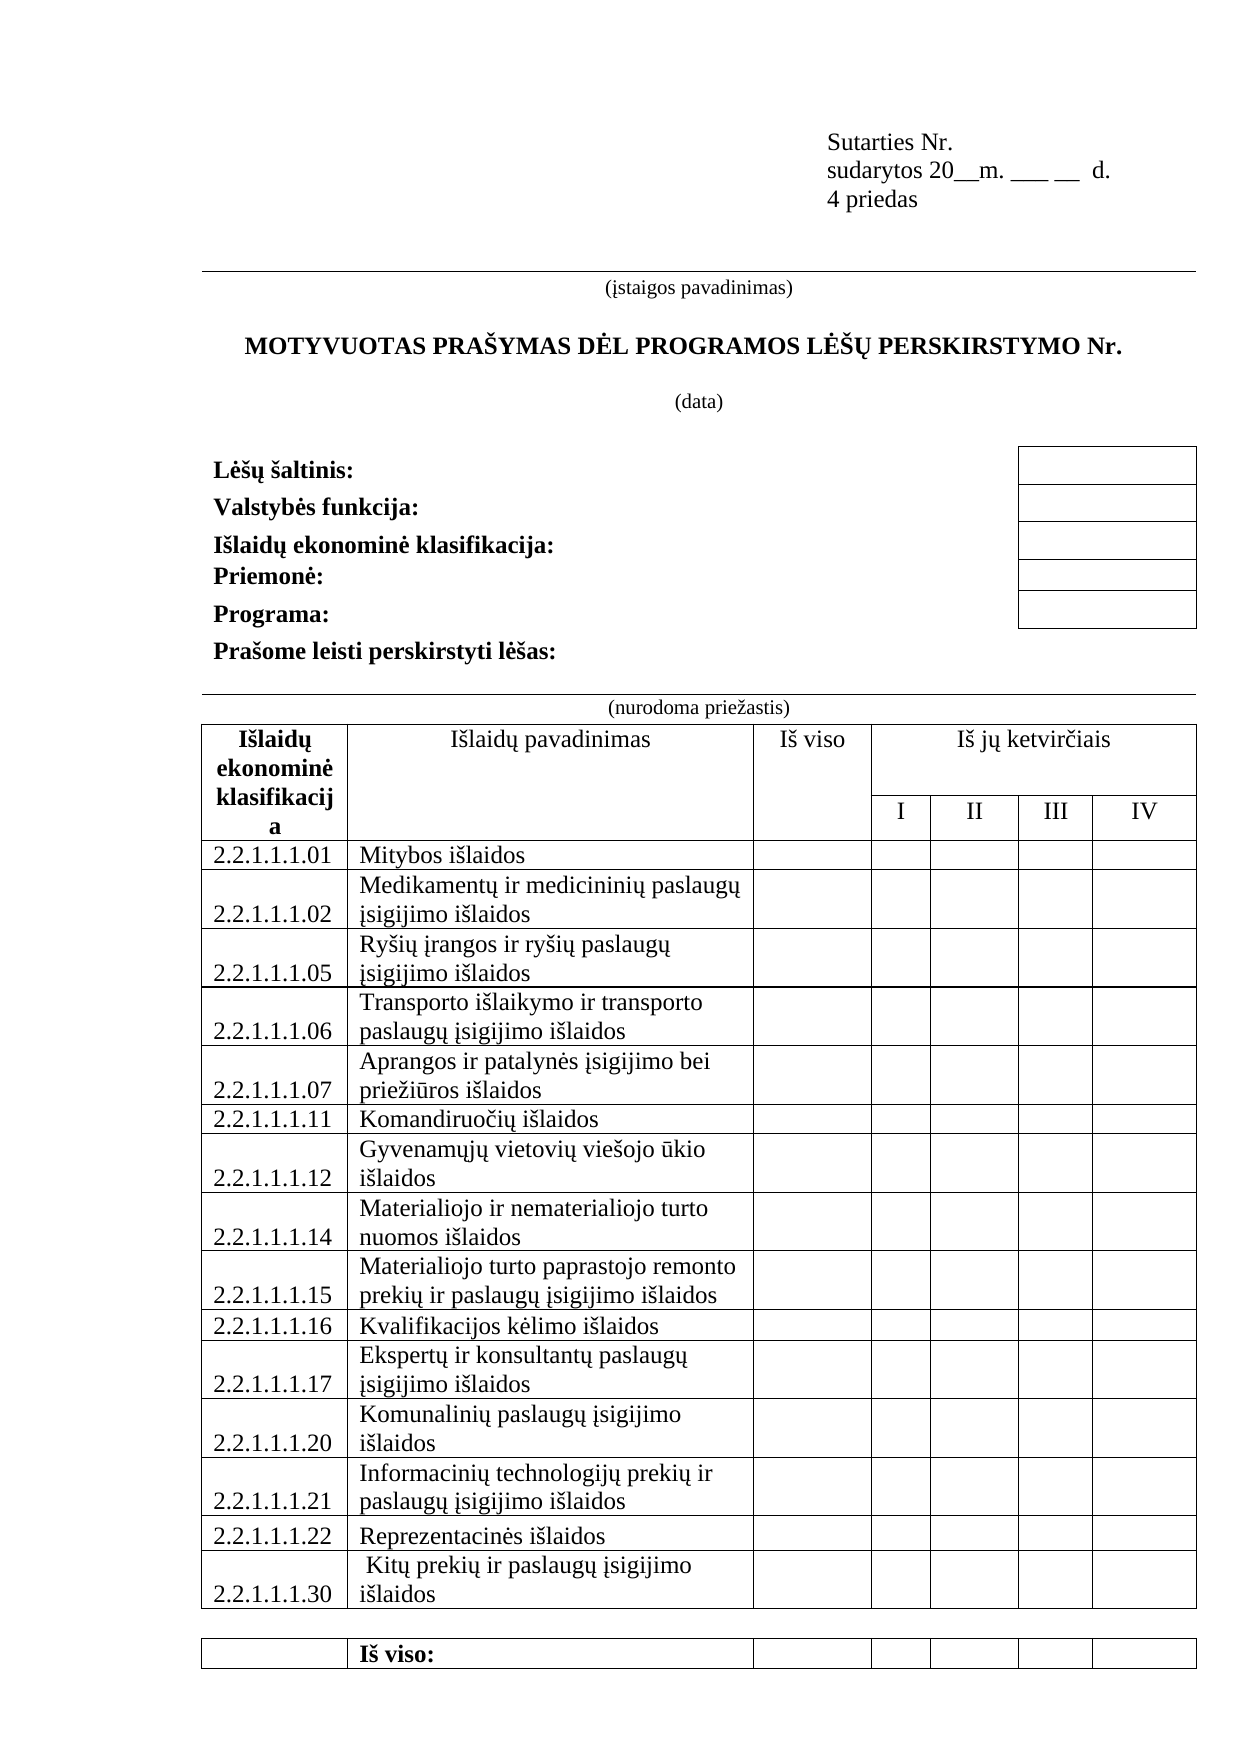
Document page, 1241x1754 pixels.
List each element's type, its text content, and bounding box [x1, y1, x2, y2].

table_cell [871, 484, 930, 521]
table_cell [753, 484, 871, 521]
table_cell [931, 1310, 1018, 1339]
table_cell [1093, 1105, 1196, 1133]
table_cell [1019, 485, 1196, 521]
table_cell [754, 1134, 871, 1192]
table_header [872, 1639, 930, 1668]
table_cell [1093, 1399, 1196, 1457]
table_cell [871, 665, 930, 694]
table_header Iš viso: [348, 1639, 753, 1668]
table_cell [1093, 665, 1196, 694]
table_cell [177, 665, 202, 694]
table_cell [1093, 1341, 1196, 1398]
table_cell [177, 418, 202, 446]
table_cell [1019, 1458, 1092, 1515]
table_cell II [931, 796, 1018, 839]
table_cell I [872, 796, 930, 839]
table_cell Komunalinių paslaugų įsigijimo išlaidos [348, 1399, 753, 1457]
table_cell [872, 1046, 930, 1103]
table_cell [754, 1341, 871, 1398]
table_cell [177, 986, 201, 1045]
table_cell [754, 1516, 871, 1549]
table_cell [931, 1551, 1018, 1608]
table_cell 2.2.1.1.1.06 [202, 988, 347, 1045]
table_cell [177, 521, 202, 559]
table_cell [1093, 1251, 1196, 1309]
table_cell [1019, 303, 1093, 331]
table_cell [177, 559, 202, 590]
table_cell MOTYVUOTAS PRAŠYMAS DĖL PROGRAMOS LĖŠŲ PERSKIRSTYMO Nr. [177, 331, 1196, 360]
table_cell [1019, 1134, 1092, 1192]
table_cell 2.2.1.1.1.16 [202, 1310, 347, 1339]
table_cell [872, 1105, 930, 1133]
table_cell [753, 303, 871, 331]
table_cell 2.2.1.1.1.17 [202, 1341, 347, 1398]
table_cell [872, 1551, 930, 1608]
table_cell Kvalifikacijos kėlimo išlaidos [348, 1310, 753, 1339]
table_cell Kitų prekių ir paslaugų įsigijimo išlaidos [348, 1551, 753, 1608]
table_cell [177, 1192, 201, 1250]
table_cell [177, 1398, 201, 1457]
table_cell [177, 1340, 201, 1398]
table_cell [754, 1046, 871, 1103]
table_cell [177, 694, 202, 723]
table_cell [177, 928, 201, 986]
table_cell [1019, 870, 1092, 928]
table_cell 2.2.1.1.1.12 [202, 1134, 347, 1192]
table_cell Mitybos išlaidos [348, 841, 753, 869]
table_cell [177, 1309, 201, 1339]
table_cell [753, 628, 871, 665]
table_cell Programa: [202, 590, 1018, 627]
table_cell [1019, 591, 1196, 627]
table_cell 2.2.1.1.1.22 [202, 1516, 347, 1549]
table_cell [872, 1193, 930, 1250]
table_cell [177, 1133, 201, 1192]
table_cell 2.2.1.1.1.02 [202, 870, 347, 928]
table_cell [177, 484, 202, 521]
table_cell Valstybės funkcija: [202, 484, 753, 521]
table_cell [754, 929, 871, 986]
table_cell [1093, 1193, 1196, 1250]
table_cell [872, 929, 930, 986]
table_cell [1093, 870, 1196, 928]
table_cell [872, 1251, 930, 1309]
table_cell [177, 389, 202, 417]
table_header [202, 242, 1196, 271]
table_cell [202, 665, 348, 694]
table_cell Materialiojo turto paprastojo remonto prekių ir paslaugų įsigijimo išlaidos [348, 1251, 753, 1309]
table_cell [177, 724, 201, 795]
table_header [177, 1638, 201, 1668]
table_cell [1093, 1310, 1196, 1339]
table_cell [931, 1399, 1018, 1457]
table_cell [931, 841, 1018, 869]
table_cell [1093, 841, 1196, 869]
table_cell 2.2.1.1.1.14 [202, 1193, 347, 1250]
table_cell [1093, 988, 1196, 1045]
table_cell [202, 418, 1196, 446]
table_cell [930, 303, 1019, 331]
table_header [754, 1639, 871, 1668]
table_cell [1019, 1516, 1092, 1549]
text sudarytos 20__m. ___ __ d. [177, 155, 1181, 184]
table_cell [1019, 1193, 1092, 1250]
table_cell [177, 1104, 201, 1133]
table_cell [754, 841, 871, 869]
table_cell [872, 1341, 930, 1398]
table_cell [1093, 1551, 1196, 1608]
table_cell [1093, 929, 1196, 986]
table_cell [177, 1045, 201, 1103]
table_cell [1019, 447, 1196, 484]
table_cell [754, 1551, 871, 1608]
table_cell (nurodoma priežastis) [202, 695, 1196, 723]
table_cell [931, 988, 1018, 1045]
table_cell [931, 1458, 1018, 1515]
table_cell [177, 590, 202, 627]
table_cell [753, 446, 871, 484]
table_cell [177, 1250, 201, 1309]
table_cell [931, 1193, 1018, 1250]
table_cell 2.2.1.1.1.30 [202, 1551, 347, 1608]
table_cell [754, 988, 871, 1045]
table_cell [1019, 988, 1092, 1045]
table_cell 2.2.1.1.1.05 [202, 929, 347, 986]
table_cell [1093, 1458, 1196, 1515]
table_cell [871, 446, 930, 484]
table_cell [871, 303, 930, 331]
table_cell [202, 303, 348, 331]
table_cell Priemonė: [202, 559, 1018, 590]
table_cell [1019, 1399, 1092, 1457]
table_cell [872, 841, 930, 869]
table_cell Ekspertų ir konsultantų paslaugų įsigijimo išlaidos [348, 1341, 753, 1398]
table_cell [348, 303, 753, 331]
table_cell (įstaigos pavadinimas) [202, 272, 1196, 302]
table_cell [931, 1105, 1018, 1133]
table_cell [1093, 1046, 1196, 1103]
table_cell Materialiojo ir nematerialiojo turto nuomos išlaidos [348, 1193, 753, 1250]
table_cell [177, 795, 201, 839]
table_cell [177, 360, 202, 389]
table_cell 2.2.1.1.1.11 [202, 1105, 347, 1133]
table_cell [930, 446, 1018, 484]
table_cell (data) [202, 389, 1196, 417]
table_cell [1019, 841, 1092, 869]
table_cell III [1019, 796, 1092, 839]
table_cell [754, 1399, 871, 1457]
text Sutarties Nr. [177, 127, 1181, 155]
table_cell [1093, 1516, 1196, 1549]
table_cell IV [1093, 796, 1196, 839]
table_cell [177, 271, 202, 302]
table_cell [754, 1251, 871, 1309]
table_cell [871, 628, 930, 665]
table_cell [1019, 560, 1196, 590]
table_cell 2.2.1.1.1.07 [202, 1046, 347, 1103]
table_cell [872, 1134, 930, 1192]
table_cell [1019, 629, 1093, 665]
table_cell [1019, 1310, 1092, 1339]
text 4 priedas [177, 184, 1181, 213]
table_cell [931, 1341, 1018, 1398]
table_cell [872, 1310, 930, 1339]
table_cell [177, 1457, 201, 1515]
table_cell 2.2.1.1.1.20 [202, 1399, 347, 1457]
table_cell [1019, 929, 1092, 986]
table_cell [177, 628, 202, 665]
table_cell [1093, 303, 1196, 331]
table_cell [1093, 629, 1196, 665]
table_cell [872, 870, 930, 928]
table_cell [1019, 1551, 1092, 1608]
table_cell Iš jų ketvirčiais [872, 725, 1196, 795]
table_cell Iš viso [754, 725, 871, 839]
table_cell [1019, 1046, 1092, 1103]
table_cell [177, 840, 201, 869]
table_cell [931, 1516, 1018, 1549]
table_cell [348, 665, 753, 694]
table_header [1019, 1639, 1092, 1668]
table_cell [1093, 1134, 1196, 1192]
table_cell [177, 869, 201, 928]
table_cell [930, 484, 1018, 521]
table_cell [931, 1046, 1018, 1103]
table_cell [872, 1458, 930, 1515]
table_cell Prašome leisti perskirstyti lėšas: [202, 628, 753, 665]
table_cell Išlaidų ekonominė klasifikacija [202, 725, 347, 839]
table_cell Išlaidų ekonominė klasifikacija: [202, 521, 1018, 559]
table_cell Ryšių įrangos ir ryšių paslaugų įsigijimo išlaidos [348, 929, 753, 986]
table_header [1093, 1639, 1196, 1668]
table_cell [931, 870, 1018, 928]
table_header [202, 1639, 347, 1668]
table_cell Išlaidų pavadinimas [348, 725, 753, 839]
table_cell [177, 1550, 201, 1608]
table_cell [754, 870, 871, 928]
table_cell [754, 1193, 871, 1250]
table_cell [872, 1399, 930, 1457]
table_cell [177, 303, 202, 331]
table_cell Komandiruočių išlaidos [348, 1105, 753, 1133]
table_cell [930, 665, 1019, 694]
table_cell Lėšų šaltinis: [202, 446, 753, 484]
table_cell Transporto išlaikymo ir transporto paslaugų įsigijimo išlaidos [348, 988, 753, 1045]
table_cell [872, 1516, 930, 1549]
table_cell [872, 988, 930, 1045]
table_cell [931, 1251, 1018, 1309]
table_cell [931, 929, 1018, 986]
table_cell Reprezentacinės išlaidos [348, 1516, 753, 1549]
table_cell [202, 360, 1196, 389]
table_cell [177, 446, 202, 484]
table_cell 2.2.1.1.1.01 [202, 841, 347, 869]
table_cell Informacinių technologijų prekių ir paslaugų įsigijimo išlaidos [348, 1458, 753, 1515]
table_cell Gyvenamųjų vietovių viešojo ūkio išlaidos [348, 1134, 753, 1192]
table_header [931, 1639, 1018, 1668]
table_cell [754, 1310, 871, 1339]
table_cell Aprangos ir patalynės įsigijimo bei priežiūros išlaidos [348, 1046, 753, 1103]
table_cell 2.2.1.1.1.15 [202, 1251, 347, 1309]
table_cell [930, 628, 1019, 665]
table_cell [1019, 1105, 1092, 1133]
table_cell [1019, 665, 1093, 694]
table_cell [931, 1134, 1018, 1192]
table_cell [177, 1515, 201, 1549]
table_cell 2.2.1.1.1.21 [202, 1458, 347, 1515]
table_cell [1019, 1251, 1092, 1309]
table_cell Medikamentų ir medicininių paslaugų įsigijimo išlaidos [348, 870, 753, 928]
table_header [177, 242, 202, 271]
table_cell [1019, 522, 1196, 559]
table_cell [754, 1105, 871, 1133]
table_cell [754, 1458, 871, 1515]
table_cell [753, 665, 871, 694]
table_cell [1019, 1341, 1092, 1398]
